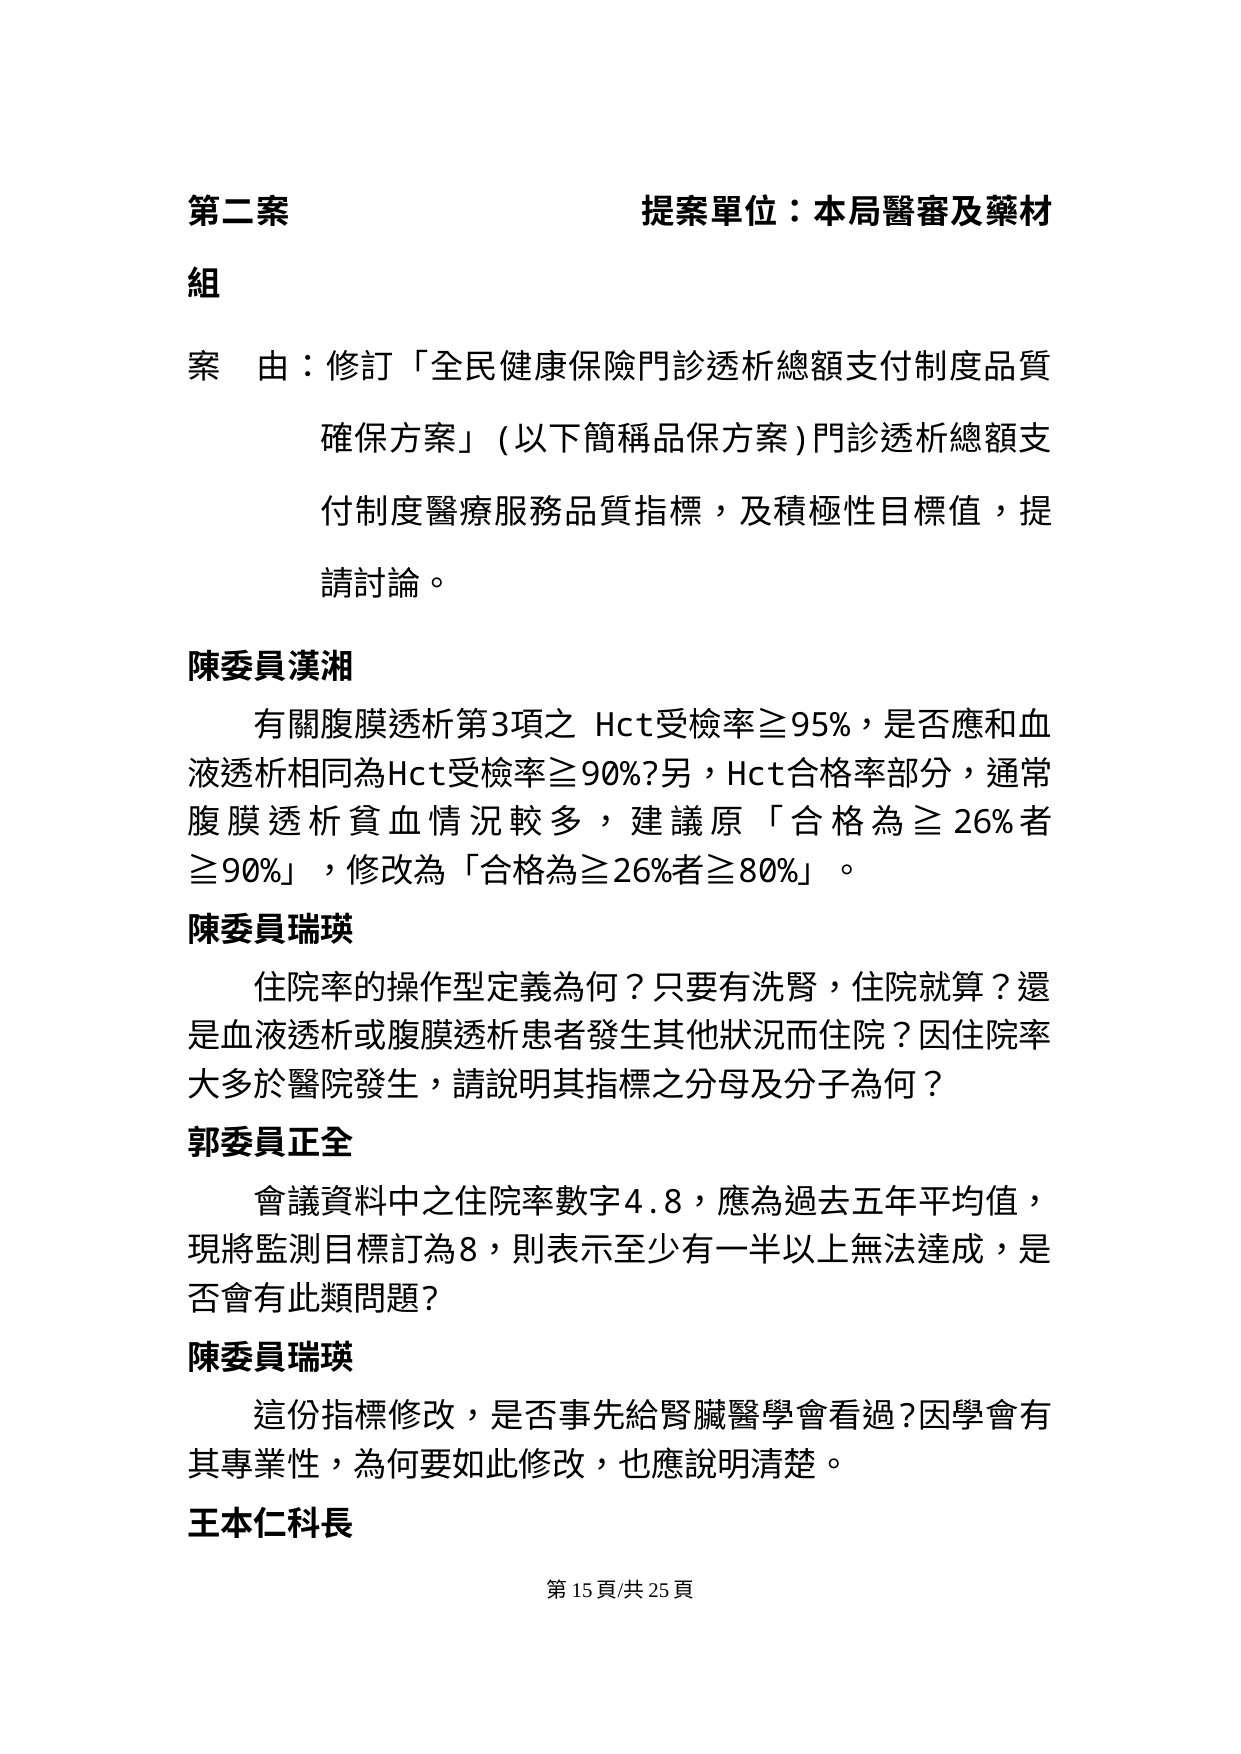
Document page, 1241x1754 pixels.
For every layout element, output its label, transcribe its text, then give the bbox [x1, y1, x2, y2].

text 住院率的操作型定義為何？只要有洗腎，住院就算？還是血液透析或腹膜透析患者發生其他狀況而住院？因住院率大多於醫院發生，請說明其指標之分母及分子為何？ [187, 961, 1053, 1106]
text 王本仁科長 [187, 1496, 1053, 1544]
text 這份指標修改，是否事先給腎臟醫學會看過?因學會有其專業性，為何要如此修改，也應說明清楚。 [187, 1389, 1053, 1486]
text 陳委員漢湘 [187, 639, 1053, 688]
text 陳委員瑞瑛 [187, 1331, 1053, 1379]
text 陳委員瑞瑛 [187, 902, 1053, 951]
text 第二案 提案單位：本局醫審及藥材組 [187, 185, 1053, 305]
text 郭委員正全 [187, 1116, 1053, 1164]
text 有關腹膜透析第3項之 Hct受檢率≧95%，是否應和血液透析相同為Hct受檢率≧90%?另，Hct合格率部分，通常腹膜透析貧血情況較多，建議原「合格為≧26%者≧90%」，修改為「合格為≧26%者≧80%」。 [187, 698, 1053, 892]
text 會議資料中之住院率數字4.8，應為過去五年平均值，現將監測目標訂為8，則表示至少有一半以上無法達成，是否會有此類問題? [187, 1175, 1053, 1320]
text 案 由：修訂「全民健康保險門診透析總額支付制度品質確保方案」(以下簡稱品保方案)門診透析總額支付制度醫療服務品質指標，及積極性目標值，提請討論。 [187, 340, 1053, 605]
